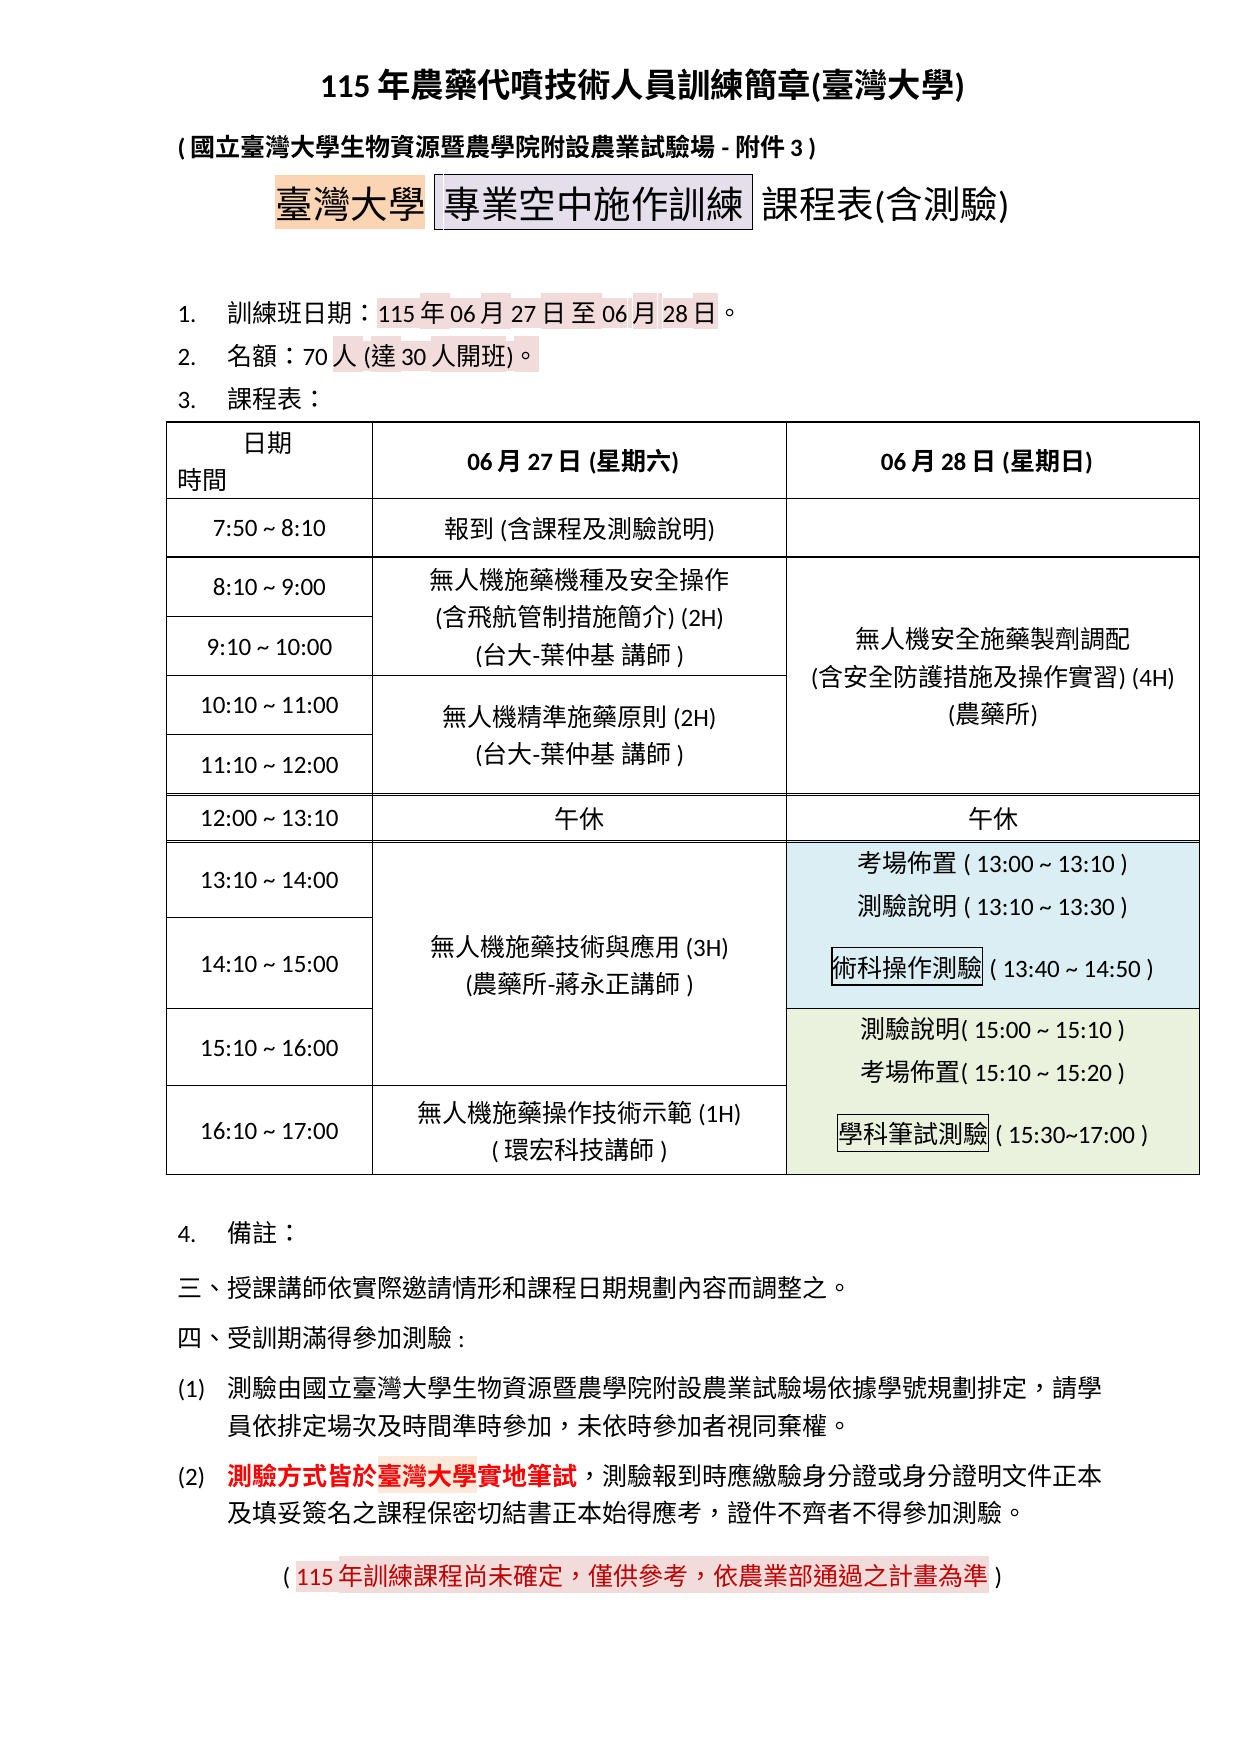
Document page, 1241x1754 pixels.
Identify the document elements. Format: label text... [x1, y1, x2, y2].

table_header 06月27日 (星期六) [373, 423, 786, 497]
table_cell 11:10 ~ 12:00 [167, 735, 372, 793]
list 授課講師依實際邀請情形和課程日期規劃內容而調整之。 [177, 1268, 1107, 1306]
table_cell 14:10 ~ 15:00 [167, 918, 372, 1008]
table_cell 測驗說明( 15:00 ~ 15:10 ) 考場佈置( 15:10 ~ 15:20 ) 學科筆試測驗 ( 15:30~17:00 ) [787, 1009, 1199, 1174]
table_header 日期 時間 [167, 423, 372, 497]
table_cell 無人機施藥機種及安全操作 (含飛航管制措施簡介) (2H) (台大-葉仲基 講師 ) [373, 558, 786, 674]
list 測驗由國立臺灣大學生物資源暨農學院附設農業試驗場依據學號規劃排定，請學員依排定場次及時間準時參加，未依時參加者視同棄權。 [177, 1368, 1107, 1443]
table_cell 午休 [373, 796, 786, 840]
table_cell 16:10 ~ 17:00 [167, 1086, 372, 1174]
table_cell 無人機施藥操作技術示範 (1H) ( 環宏科技講師 ) [373, 1086, 786, 1174]
table_cell 8:10 ~ 9:00 [167, 558, 372, 616]
table_cell [787, 499, 1199, 556]
table_cell 午休 [787, 796, 1199, 840]
list 名額：70人 (達30人開班)。 [177, 336, 1107, 373]
table_cell 7:50 ~ 8:10 [167, 499, 372, 556]
table_cell 15:10 ~ 16:00 [167, 1009, 372, 1085]
text ( 國立臺灣大學生物資源暨農學院附設農業試驗場 - 附件3 ) [177, 127, 1107, 164]
list 備註： [177, 1213, 1107, 1250]
table_cell 報到 (含課程及測驗說明) [373, 499, 786, 556]
table_cell 12:00 ~ 13:10 [167, 796, 372, 840]
table_cell 無人機精準施藥原則 (2H) (台大-葉仲基 講師 ) [373, 676, 786, 793]
table_cell 無人機施藥技術與應用 (3H) (農藥所-蔣永正講師 ) [373, 843, 786, 1085]
list 訓練班日期：115年06月27日 至 06月28日。 [177, 293, 1107, 330]
table_cell 9:10 ~ 10:00 [167, 617, 372, 674]
table_cell 10:10 ~ 11:00 [167, 676, 372, 734]
table_header 06月28日 (星期日) [787, 423, 1199, 497]
list 課程表： [177, 378, 1107, 416]
table_cell 無人機安全施藥製劑調配 (含安全防護措施及操作實習) (4H) (農藥所) [787, 558, 1199, 793]
text 臺灣大學 專業空中施作訓練 課程表(含測驗) [177, 164, 1107, 239]
text ( 115年訓練課程尚未確定，僅供參考，依農業部通過之計畫為準 ) [177, 1556, 1107, 1593]
table_cell 13:10 ~ 14:00 [167, 843, 372, 917]
table_cell 考場佈置 ( 13:00 ~ 13:10 ) 測驗說明 ( 13:10 ~ 13:30 ) 術科操作測驗 ( 13:40 ~ 14:50 ) [787, 843, 1199, 1008]
list 測驗方式皆於臺灣大學實地筆試，測驗報到時應繳驗身分證或身分證明文件正本及填妥簽名之課程保密切結書正本始得應考，證件不齊者不得參加測驗。 [177, 1456, 1107, 1531]
list 受訓期滿得參加測驗 : [177, 1318, 1107, 1356]
